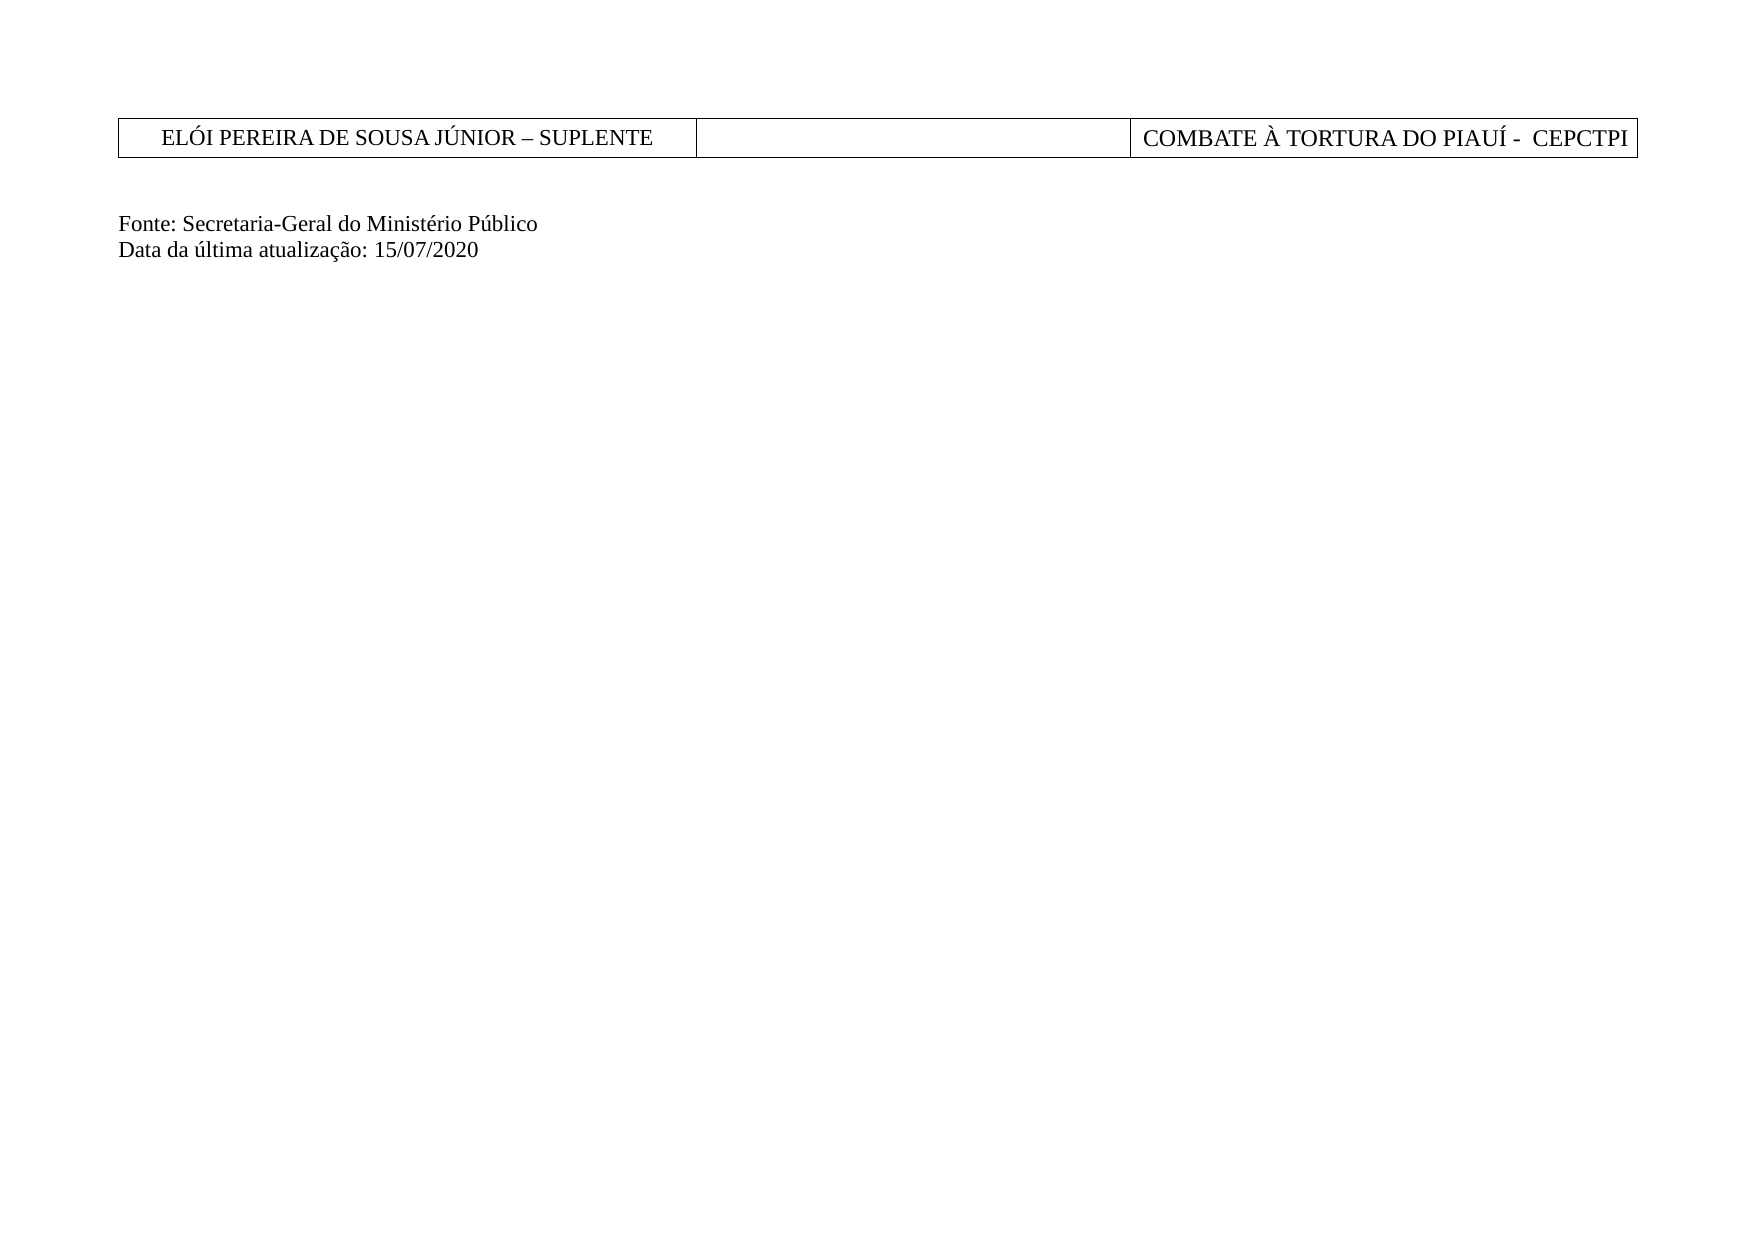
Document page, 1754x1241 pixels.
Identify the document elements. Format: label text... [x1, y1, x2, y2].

text Fonte: Secretaria-Geral do Ministério Público [118, 210, 1636, 236]
table_cell ELÓI PEREIRA DE SOUSA JÚNIOR – SUPLENTE [119, 119, 696, 157]
table_cell [697, 119, 1130, 157]
table_cell Combate à Tortura do Piauí - CEPCTPI [1131, 119, 1637, 157]
text Data da última atualização: 15/07/2020 [118, 236, 1636, 263]
